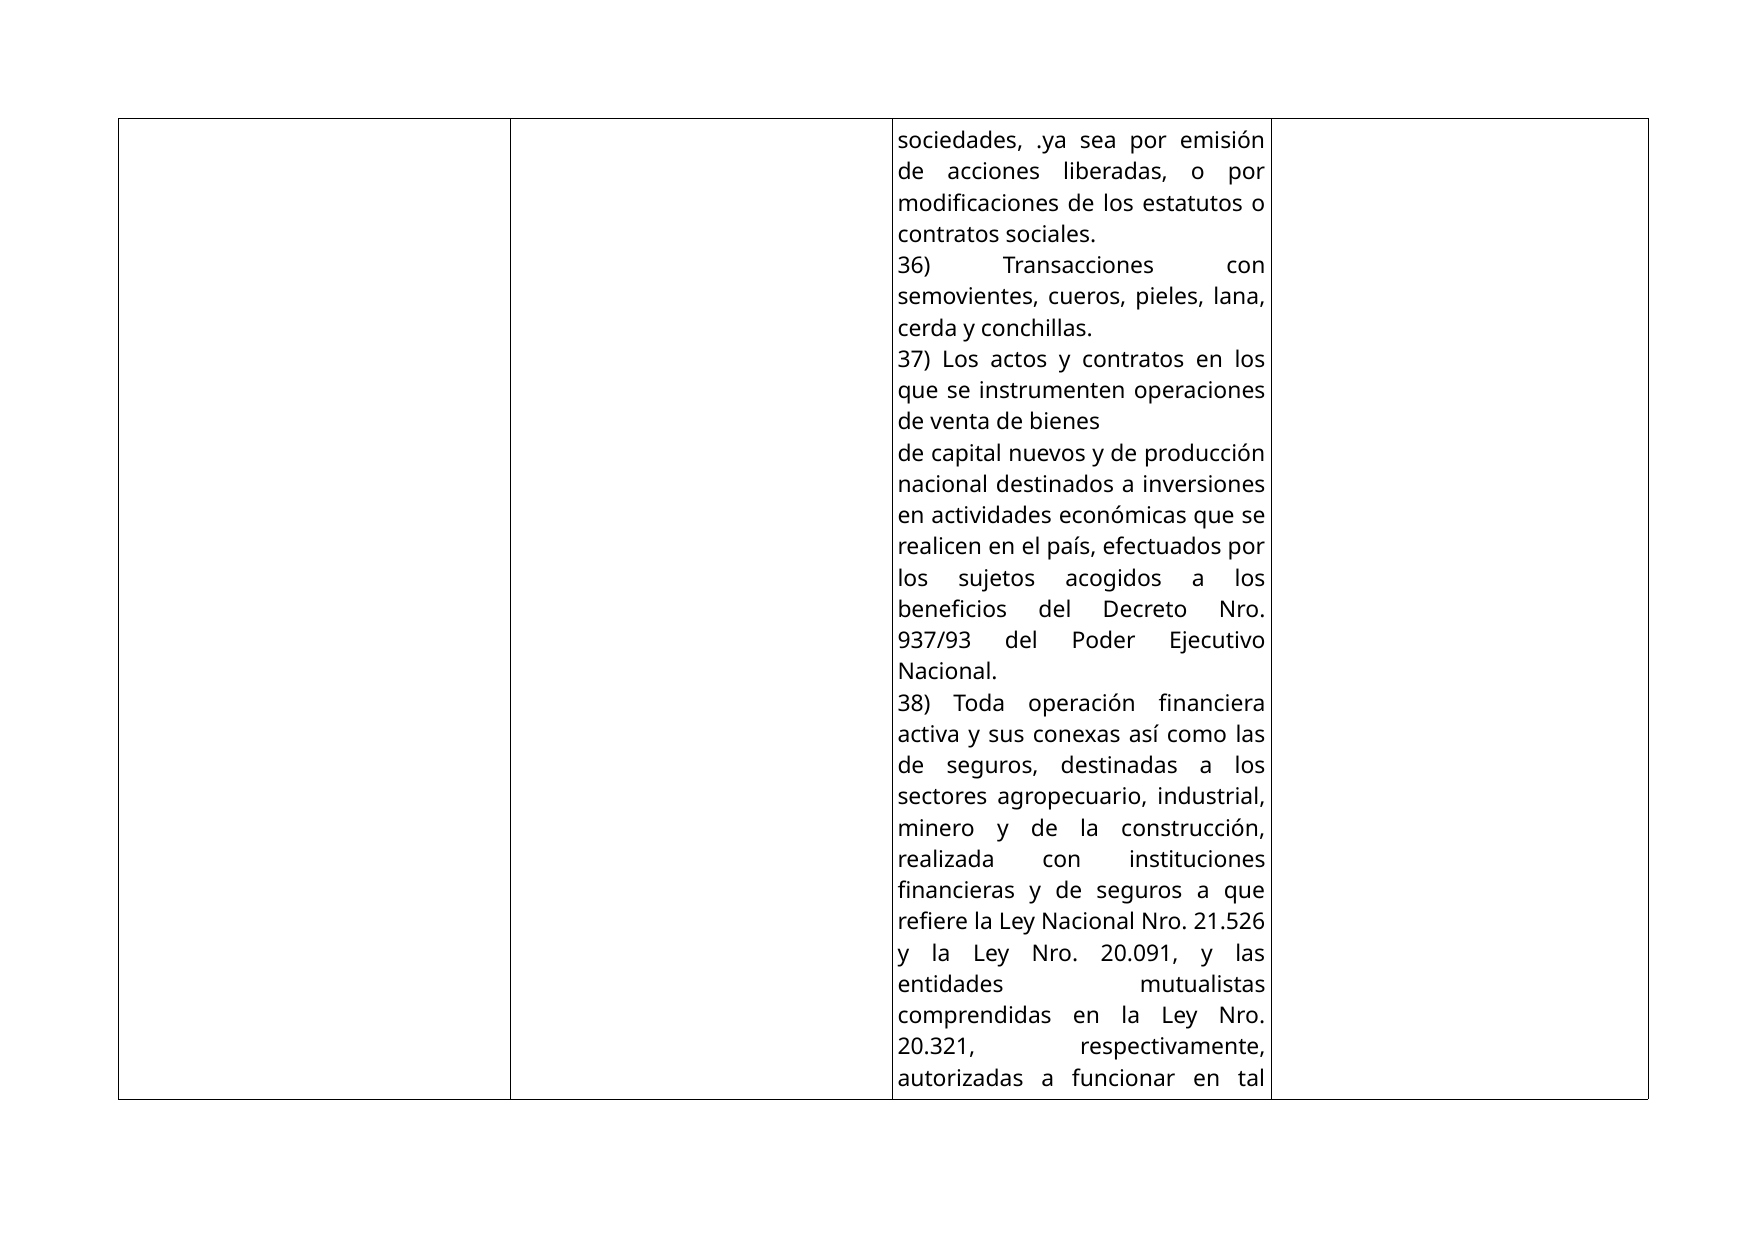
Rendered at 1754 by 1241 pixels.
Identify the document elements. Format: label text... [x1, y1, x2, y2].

table_cell LA LEGISLATURA DE LA PROVINCIA DE SANTA FE SANCIONA CON FUERZA DE L E Y TITULO I – DISPOSICIONES GENERALES. ARTICULO 1- Esta ley tiene por objeto la protección del inquilino y la regulación del mercado inmobiliario, propiciando a través de ello la democratización del acceso a una vivienda digna. ARTICULO 2- Establécese que la Secretaria de Estado del Hábitat de la Provincia de Santa Fe actuará en calidad de autoridad de aplicación de la presente ley. ARTICULO 3- Los espacios y bienes públicos y privados de la ciudad y de los ciudadanos deben ser utilizados priorizando el interés social, cultural y ambiental. Todos los ciudadanos tienen derecho a participar en la propiedad del territorio urbano dentro de parámetros democráticos, de justicia social y de condiciones ambientales sustentables.- A los fines de la presente ley, entiéndese como función social de la propiedad, el uso socialmente justo, con equidad interpersonal y de géneros, ambientalmente equilibrado, del espacio y suelo urbano. ARTICULO 4- Crease la oficina de “Defensa del Inquilino” en la órbita de la Defensoría del Pueblo, como organismo encargado de brindar asesoramiento legal gratuito a los fines de proteger los derechos del inquilino y la defensa del hábitat. TITULO II - DE LOS HONORARIOS, GARANTÍAS Y SISTEMA DE CONSULTA GRATUITA. ARTÍCULO 5- Modifícase el Artículo 12 de la Ley 13.154, el que quedará redactado de la siguiente manera: “ARTÍCULO 12: Derecho de retribución. El corredor inmobiliario tiene derecho a percibir la retribución u honorario por el acto de firmarse un contrato de locación, arrendamiento, compraventa o documento en el que quede perfeccionado el acuerdo de voluntades entre las partes intervinientes en relación al inmueble o derecho objeto de su intermediación. Este derecho nace en las locaciones o arrendamientos al momento de adquirir el contrato fecha cierta y en las compraventas al momento de su instrumentación ya sea por boleto de compraventa con fecha cierta o Escritura Pública, siempre que se encuentren cumplidas las obligaciones fiscales inherentes al contrato. Los honorarios del corredor inmobiliario para el caso de los contratos de locación no podrán superar el 4% del valor total del contrato, incluyendo los impuestos que pudieren recaer sobre dichos emolumentos. Para el caso de la renovación de contratos entre los mismos titulares, el monto de los honorarios se reducirá a la mitad del porcentaje estipulado para el caso del primer contrato. Ambas comisiones serán abonadas en partes iguales entre locador y locatario. Si actuare más de un corredor por operación de locación, los honorarios o retribuciones deben ser distribuidos proporcionalmente entre los mismos, siempre respetando los límites establecidos en la presente ley. Los honorarios devengados en el marco de una operación de compraventa serán pactados libremente entre ambas partes”. ARTÍCULO 6- El Registro General regulado por la Ley N° 6435 y modificatorias, habilitará un sistema gratuito para la consulta de la situación dominial y la posible existencia de gravámenes u otras medidas que se vinculen con la locación de bienes inmuebles por parte de aquellos locatarios que destinen dichos inmuebles a vivienda, que sean jubilados, pensionados -que acrediten percibir el haber mínimo de jubilación o pensión-, o, en general, personas humanas cuyos ingresos familiares no superen el sueldo básico estipulado para empleados de comercio. TITULO III – GRAVÁMENES Y FONDO DE GARANTÍA. ARTÍCULO 7- Modificase el artículo 235 del Código Fiscal (Ley 3456 y modificatorias), el cual quedará redactado de la siguiente manera: “ARTÍCULO 235°: Estarán exentos del Impuesto de Sellos: 1) El Estado Nacional, el Estado Provincial, Municipalidades y Comunas de la Provincia, sus dependencias y reparticiones autárquicas, demás entidades públicas y entidades paraestatales creadas por ley, excluyéndose siempre aquellas que estén organizadas según normas del Código de Comercio. Esta exención no alcanza a los organismos nacionales, provinciales, municipales o comunales, sus dependencias o reparticiones autárquicas, demás instituciones públicas y entidades paraestatales creadas por ley que vendan bienes o presten servicios a terceros a título oneroso. 2) Las asociaciones obreras, de empresarios o profesionales y las asociaciones o centros de jubilados y pensionados; siempre que cuenten con personería jurídica o gremial. 3) Las asociaciones cooperadoras. 4) Las instituciones religiosas. 5) Las sociedades o fundaciones de beneficencia, de bien público y de asistencia social. 6) Las instituciones de educación e instrucción, científicas, artísticas, culturales y deportivas. 7) Las representaciones diplomáticas extranjeras. 8) Las entidades declaradas exentas por leyes especiales. 9) El Instituto Nacional de Tecnología Agropecuaria (INTA) y las Universidades Nacionales, sus Facultades, Escuelas, Institutos u organismos dependientes. 10) Los arrendatarios, por la parte proporcional del gravamen que les corresponde en los contratos agrícolas o ganaderos. 11) Los trabajadores o sus derechohabientes, por la parte proporcional del gravamen que les corresponde en los contratos de trabajo ya sean individuales o por equipos. 12) Las obras sociales siempre que estén reconocidas por el Instituto Nacional de Obras Sociales (INOS) y funcionen de conformidad con lo dispuesto por la Ley Nacional de Obras Sociales. 13) Los partidos políticos con personería jurídica, o reconocidos por autoridad competente. 14) Los locatarios de un bien inmueble con destino a vivienda que sean jubilados y/o pensionados -que perciban retribuciones correspondientes a tres (3) haberes mínimos de jubilación o pensión- o, en general, persona humana cuyos ingresos familiares no superen el importe correspondiente a tres (3) sueldos iniciales de empleado público categoría 1 del escalafón central agrupamiento administrativo. Las exenciones a que refiere el presente artículo no alcanzarán al Impuesto de Sellos aplicable a billetes de lotería, rifas, bonos de canje y tómbolas y los frutos del país que no fueren cuero, pieles, lana, cerda y conchillas." ARTÍCULO 8-Créase el Registro de Contratos de locación de bienes inmuebles, el cual funcionará en la órbita de la autoridad de aplicación. ARTÍCULO 9- Créase un Fondo de Garantía compuesto por el cero coma cinco por ciento (0,5%) del producto de la recaudación del impuesto de sellos. Dicho fondo estará destinado a crear una línea créditos orientada a solventar diversos rubros inherentes a la celebración de contratos de locación de bienes inmuebles con destino a vivienda, como pueden ser depósitos, gastos administrativos, entre otros. ARTÍCULO 10- En todos los casos alcanzados por la presente ley, el impuesto inmobiliario deberá ser abonado por el titular dominial o locador del bien inmueble objeto de la locación, no pudiendo bajo ningún concepto trasladarse al locatario el importe correspondiente a dicho tributo. TITULO IV - DE LOS INMUEBLES URBANOS DESHABITADOS. ARTÍCULO 11- Incorpórase a continuación del Articulo 156 del Código Fiscal (ley 3456 y modificatorias) el articulo 156 bis, el cual quedará redactado de la siguiente manera: “Art 156 bis: Todo inmueble que se encuentre dentro del radio urbano de municipios y comunas, sea apto para uso residencial, y no se halle habitado durante un lapso de al menos un (1) año -computado al momento de la emisión anual de las correspondientes liquidaciones-, será gravado con un impuesto Inmobiliario adicional y progresivo conforme los parámetros que vía reglamentación establezca al efecto el Poder Ejecutivo a propuesta de la Administración Provincial de Impuestos. La Administración Provincial de Impuestos presumirá deshabitados -salvo prueba en contrario- a los inmuebles aludidos en el párrafo anterior que durante al menos un (1) año presenten consumos de energía eléctrica, gas y agua, inferiores a los calculados y establecidos por el Poder Ejecutivo, pudiendo este último prever otros parámetros o criterios que permitan inferir en forma razonable que los inmuebles se encuentran deshabitados.” ARTICULO 12- El adicional por Inmueble Urbano Deshabitado, apto para uso residencial, se calculará con un incremento de entre el cincuenta por ciento (50%) y hasta el cien por ciento (100%) del impuesto Inmobiliario correspondiente y resultará exigible a partir del período fiscal siguiente al de su determinación. ARTICULO 13- La Administración Provincial de Impuestos, a solicitud del interesado, exceptuará del gravamen especial creado por el artículo 12° de la presente ley a los siguientes inmuebles: los que sean cedidos por sus propietarios a los municipios y comunas o al Gobierno de la Provincia de Santa Fe con fines de uso público; los declarados de interés general y sujetos a expropiación por ley, mientras subsista tal condición; aquellos cuyos titulares dominiales se encontraren ausentes -de la localidad donde se hallaren situados los solares- por razones laborales, académicas o de salud. Sin perjuicio de lo expuesto en el párrafo anterior, la Administración Provincial de Impuestos deberá, de oficio, exceptuar del gravamen aludido a los inmuebles encuadrados dentro del rango 1 a 4 previsto en el artículo 2° inciso b) de la Ley Impositiva Anual -Ley N° 3650 y modificatorias-. ARTÍCULO 14- Créase la “Comisión Asesora sobre alquileres de viviendas” destinada a formular propuestas que faciliten el acceso al alquiler con destino a vivienda única en la Provincia de Santa Fe, la cual funcionará en el ámbito de la Autoridad de Aplicación. Esta comisión podrá emitir propuestas que aborden los siguientes temas: - banco de inmuebles públicos destinados a alquiler social; - gravámenes sobre inmuebles ociosos aptos para uso residencial - mecanismos de recolección y difusión de precios de referencia; - sistemas alternativos de certificación de garantías que puedan ser utilizados por las personas y familias que aspiren a alquilar inmuebles destinados a vivienda unica y sean de aceptación facultativa para el locador. La Comisión estará integrada por: - El/La Presidente de la Comisión de Vivienda de la Cámara de Diputados y El/La Presidente de la comisión de Hábitat de la Cámara de Senadores de Santa Fe; - Un/a representante de la Defensoría del Pueblo de la Provincia de Santa Fe, - Un representante de la Secretaría de Estado del Hábitat de la Provincia de Santa Fe - Un/a representante del Colegio de Corredores Inmobiliarios de la provincia, - Dos representantes de Organizaciones de la Sociedad Civil que desarrollen sus actividades en la provincia referidas al tema. ARTÍCULO 15- Se crea el Sistema de Pago Asegurado para los/as inquilinos/as trabajadores/as del Estado de la Provincia de Santa Fe. Los/as inquilinos/as inscriptos al Sistema de Pago Asegurado podrán respaldar su locación con un recibo de sueldo o certificado de trabajo expedido por los organismos públicos, y la constancia de adhesión a este Sistema, siempre que este sea aceptado como tal por el locatario. Las oficinas competentes de cada uno de los organismos dependientes de los distintos poderes del Estado de la Provincia registrarán las solicitudes de los/as trabajadores/as y serán las encargadas de la gestión de este Sistema. La reglamentación de la presente ley establecerá los mecanismos necesarios para la implementación del presente artículo. El sistema será de adhesión voluntaria por parte de todos/as aquellos/as locatarios/as que se desempeñen en las distintas áreas de la Provincia. ARTICULO 16- Comuníquese al Poder Ejecutivo. [1272, 119, 1648, 1098]
table_cell TITULO I - DISPOSICIONES GENERALES. ARTICULO 1- Esta ley tiene por objeto la protección del inquilino y la regulación del mercado inmobiliario, propiciando a través de ello la democratización del acceso a una vivienda digna. ARTICULO 2°: Establécese que la Secretaria de Estado del Hábitat de la Provincia de Santa Fe actuará en calidad de autoridad de aplicación de la presente ley. ARTICULO 3°: Los espacios y bienes públicos y privados de la ciudad y de los ciudadanos deben ser utilizados priorizando el interés social, cultural y ambiental. Todos los ciudadanos tienen derecho a participar en la propiedad del territorio urbano dentro de parámetros democráticos, de justicia social y de condiciones ambientales sustentables.- A los fines de la presente ley, entiéndese como función social de la propiedad, el uso socialmente justo, con equidad interpersonal y de géneros, ambientalmente equilibrado, del espacio y suelo urbano. ARTICULO 4°: La Defensoría del Pueblo de la Provincia deberá adoptar todas aquellas medidas tendientes a la habilitación de un organismo que específicamente se avoque a la defensa del inquilino y del hábitat. TITULO II- DE LOS HONORARIOS, GARANTIAS Y SISTEMA DE CONSULTA GRATUITA ARTíCULO 5°: Modifícase el Artículo 12 de la Ley 13.154, el que quedará redactado de la siguiente manera: "ARTICULO 12: Derecho de retribución. El corredor inmobiliario tiene derecho a percibir la retribución u honorario por el acto de firmarse un contrato de locación, arrendamiento, compraventa o documento en el que quede perfeccionado el acuerdo de voluntades entre las partes intervinientes en relación al inmueble o derecho objeto de su intermediación. Este derecho nace en las locaciones o arrendamientos al momento de adquirir el contrato fecha cierta y en las compraventas al momento de su instrumentación ya sea por boleto de compraventa con fecha cierta o Escritura Pública, siempre que se encuentren cumplidas las obligaciones fiscales inherentes al contrato. Los honorarios del corredor inmobiliario para el caso de los contratos de locación no podrán superar el 4% del valor total del contrato, incluyendo' los impuestos que pudieren recaer sobre dichos emolumentos. Para el caso de la renovación de contratos entre los mismos titulares, el monto de los honorarios se reducirá a la mitad del porcentaje estipulado para el caso del primer contrato. Ambas comisiones serán abonadas en partes iguales entre locador y locatario. Si actuare más de un corredor por operación de locación, los honorarios o contribuciones deben ser distribuidos proporcionalmente entre los mismos, siempre respetando los límites establecidos en la presente ley. Los honorarios devengados en el marco de una operación de compraventa serán pactados libremente entre ambas partes". ARTICULO 7°: El Registro General regulado por la Ley N° 6435 Y modificatorias, habilitará un sistema gratuito para la consulta de la situación dominial y la posible existencia de gravámenes u otras medidas que se vinculen con la locación de bienes inmuebles por parte de aquellos locatarios que destinen dichos inmuebles a vivienda, que sean jubilados, pensionados -que acrediten percibir el haber mínimo de jubilación o pensión-, o, en general, personas humanas cuyos ingresos familiares no superen el sueldo básico estipulado para empleados de comercio. ARTICULO 6º: Los corredores inmobiliarios que requirieren a los inquilinos de un inmueble con destino a vivienda la acreditación de solvencia por parte de quienes actúen en calidad de codeudores o garantes de estos últimos, podrán solicitar a tal efecto la demostración de titularidad de no más de dos (2) bienes inmuebles, o indistintamente, exigir no más de tres (3) personas que actúen en el carácter referido y acrediten ingresos periódicos, todo ello sin perjuicio de otros mecanismos de acreditación de solvencia que pudieren pactar con los locatarios en sustitución de los mencionados precedentemente. Los inmuebles que se informen a los fines de la acreditación de solvencia por parte de los codeudores o garantes podrán estar ubicados en cualquier localidad de la Provincia de Santa Fe, aunque ésta no sea la misma donde se encuentre el inmueble objeto del contrato de locación. TITULO III- GRAVÁMENES y FONDO DE GARANTíA. Articulo 8°: Modificase el artículo 235 del Código Fiscal (Ley 3456 y modificatorias), el cual quedará redactado de la siguiente manera: "ARTICULO 235°: Estarán exentos del Impuesto de Sellos: 1) El Estado Nacional, el Estado Provincial, Municipalidades y Comunas de la Provincia, sus dependencias y reparticiones autárquicas, demás entidades públicas y entidades paraestatales creadas por ley, excluyéndose siempre aquellas que estén organizadas según normas del Código de Comercio. Esta exención no alcanza a los organismos nacionales, provinciales, municipales o comunales, sus dependencias o reparticiones autárquicas, demás instituciones públicas y entidades paraestatales creadas por ley que vendan bienes o presten servicios a terceros a título oneroso. 2) Las asociaciones obreras, de empresarios o profesionales y las asociaciones o centros de jubilados y pensionados; siempre que cuenten con personería jurídica o gremial. 3) Las asociaciones cooperadoras. 4) Las instituciones religiosas. 5)Las sociedades o fundaciones de beneficencia, de bien público y de asistencia social. 6) Las instituciones de educación e instrucción, científicas, artísticas, culturales y deportivas. 7)Las representaciones diplomáticas extranjeras. 8) Las entidades declaradas exentas por leyes especiales. 9)El Instituto Nacional de Tecnología Agropecuaria (INTA) y las Universidades Nacionales, sus Facultades, Escuelas, Institutos u organismos dependientes. 10) Los arrendatarios, por la parte proporcional del gravamen que les corresponde en los contratos agrícolas o ganaderos. 11) Los trabajadores o sus derechohabientes, por la parte proporcional del gravamen que les corresponde en los contratos de trabajo ya sean individuales o por equipos. 12)Las obras sociales siempre que estén reconocidas por el Instituto Nacional de Obras Sociales (INOS) y funcionen de conformidad con lo dispuesto por la Ley Nacional de Obras Sociales. 13) Los partidos políticos con personería jurídica, o reconocidos por autoridad competente. 14) Los locatarios de un bien inmueble con destino a vivienda que sean jubilados y/o pensionados -que perciban el haber mínimo de jubilación o pensión- o, en general, persona humana cuyos ingresos familiares no superen el sueldo básico estipulado para empleados de comercio. Las exenciones a que refiere el presente artículo no alcanzarán al Impuesto de Sellos aplicable a billetes de loterfa, rifas, bonos de canje y tómbolas y los frutos del país que no fueren cuero, pieles, lana, cerda y conchillas." ARTíCULO 9°: Créase el Registro de Contratos de locación de bienes inmuebles, el cual funcionará en la órbita de la autoridad de aplicación. ARTICULO 10°: Créase un Fondo de Garantía compuesto por el cero coma cinco por ciento (0,5%) del producto de la recaudación del impuesto de sellos. Dicho fondo estará destinado a crear una línea créditos orientada a solventar diversos rubros inherentes a la celebración de contratos de locación de bienes inmuebles con destino a vivienda. ARTíCULO 11°: En todos los casos alcanzados por la presente ley, el impuesto inmobiliario deberá ser abonado por el titular dominial o locador del bien inmueble objeto de la locación, no pudiendo bajo ningún concepto trasladarse al locatario el importe correspondiente a dicho tributo. TITULO IV - DE LOS INMUEBLES URBANOS DESHÁBITADOS. ARTíCULO 12°: Incorpórase a continuación del Articulo 156 del Código Fiscal (ley 3456 y modificatorias) el articulo 156 bis, el cual quedará redactado de la siguiente manera: "Art 156 bis: Todo inmueble que se encuentre dentro del radio urbano de municipios y comunas, sea apto para uso residencial, y no se halle habitado durante un lapso de al menos un (1) año -computado al momento de la emisión anual de las correspondientes liquidaciones-, será gravado con un impuesto Inmobiliario adicional y progresivo conforme los parámetros que vía reglamentación establezca al efecto el Poder Ejecutivo a propuesta de la Administración Provincial de Impuestos. La Administración Provincial de Impuestos presumirá deshabitados -salvo prueba en contrario- a los inmuebles aludidos en el párrafo anterior que durante al menos un (1) año presenten consumos de energía eléctrica, gas yagua, inferiores a los calculados y establecidos por el Poder Ejecutivo, pudiendo este último prever otros parámetros o criterios que permitan inferir en forma razonable que los inmuebles se encuentran deshabitados." ARTICULO 13°: El adicional por Inmueble Urbano Deshabitado, apto para uso residencial, se calculará con un incremento de entre el cincuenta por ciento (50%) y hasta el cien por ciento (100%) del impuesto Inmobiliario correspondiente y resultará exigible a partir del período fiscal siguiente al de su determinación. ARTICULO 14°: La Administración Provincial, de Impuestos, a solicitud del interesado, exceptuará del gravamen especial creado por el artículo 13° de la presente ley a los siguientes inmuebles: a) los que sean cedidos por sus propietarios a los municipios y comunas o al Gobierno de la Provincia de Santa Fe con fines de uso público; b) los declarados de interés general y sujetos a expropiación por ley, mientras subsista tal condición; e) aquellos cuyos titulares dominiales se encontraren ausentes -de la localidad donde se hallaren situados los solares- por razones laborales, académicas o de salud. Sin perjuicio de lo expuesto en el párrafo anterior, la Administración Provincial de Impuestos deberá, de oficio, exceptuar del gravamen aludido a los inmuebles encuadrados dentro del rango 1 a 4 previsto en el artículo 2° inciso b) de la Ley Impositiva Anual-Ley N° 3650 Y modificatorias- ARTICULO 15°: Comuniquese al Poder Ejecutivo. [511, 119, 892, 1098]
table_cell “Comisiones inmobiliarias en locaciones urbanas” Artículo 1: Objeto. La presente Ley tiene como fin regular las comisiones que perciben las inmobiliarias y/o corredores inmobiliarios cuando intermedian en la celebración de contrato de locación de inmuebles urbanos con asiento en la Provincia de Santa Fe. Articulo 5: Autoridad de aplicación: la Secretaria de Estado del Hábitat será la encargada de aplicar Ia presente Ley, así como también del cobro de Ia multa ante el incumplimiento precitado. Articulo 2: Concepto. La presente Ley entiende para estos aspectos los siguientes conceptos: o Corredor inmobiliario: toda persona que en forma normal, habitual y onerosa, intermedia entre la oferta y la demanda, en negocios inmobiliarios ajenos, de administración o disposición, participando en ellos mediante la realización de hechos o actos que tienen por objeto conseguir su materialización. o Inmobiliaria: empresa dedicada a Ia construcción, venta, locación y/o administración de viviendas. o Comisión inmobiliaria: porcentaje que cobran las empresas inmobiliarias y/o corredores en virtud de un contrato de locación. Artículo 3: Comisiones. Comisión total: las inmobiliarias y/o corredores inmobiliarios podrán percibir en concepto de comisión inmobiliaria, por su intervención en la celebración de contratos de locación, el 4 % del valor total del contrato como monto máximo. Dicho monto será asumido por partes mitades entre locador y locatario, salvo acuerdo expreso de partes de ser absorbido por una de ellas. Comisión mensual: las inmobiliarias y/o corredores inmobiliarios podrán percibir mensualmente en concepto de comisión por administración el 3% mensual del canon Iocativo que se abonará con su intervención. Artículo 4: Sanción. Ante el incumplimiento de la presente Ley el corredor inmobiliario o inmobiliaria abonarán aI Estado Provincial una multa cuyo monto será de un valor equivalente a 5 alquileres. Artículo 6: Destino. el dinero percibido por Ia Administración Provincial por el cobro de la multa será destinado a Ia Secretaría de Estado del Hábitat para atender a los programas que la misma estime pertinente. Artículo 7: Reincidencia: la inmobiliaria y/o corredor inmobiliario que incumplan con el porcentaje estipulado de comisión en más de dos ocasiones consecutivas será sancionada con el triple de la multa básica, además de la suspensión de la matrícula habilitante por el plazo de (2) dos a (5) cinco años de acuerdo con la gravedad de la falta, sin perjuicio de que el perjudicado inicie acciones ante la defensa del consumidor. Artículo 8: información: los Colegios de corredores, las inmobiliarias y los corredores inmobiliarios, deberán informar sobre sobre el contenido de la presente Ley en lugares visibles de sus establecimientos y/o locales comerciales, así como a través de su página web y otros medios de igual o mayor alcance. Artículo 9: De forma. Comuníquese al Poder Ejecutivo para su publicación en el Boletín Oficial. [119, 119, 510, 1098]
